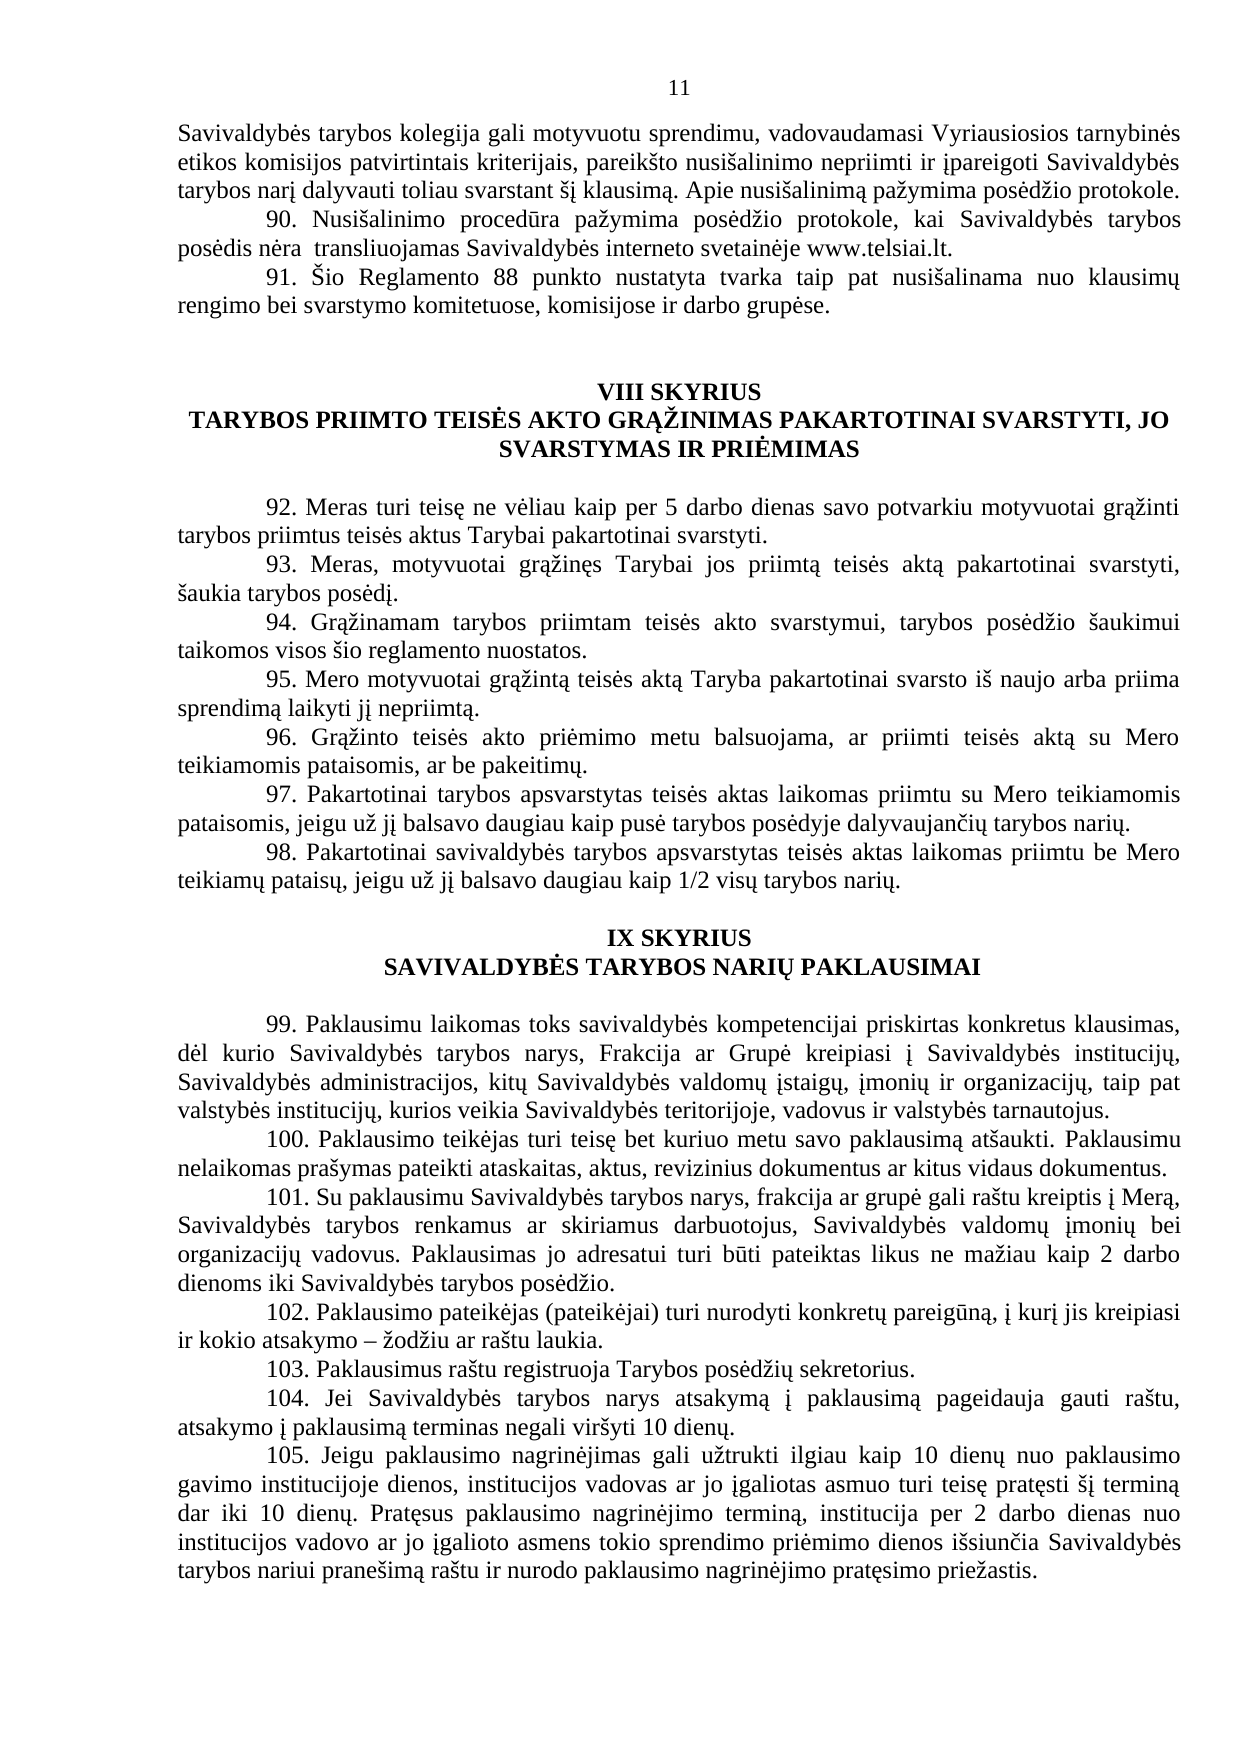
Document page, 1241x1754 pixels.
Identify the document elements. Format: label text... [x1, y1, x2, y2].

text 97. Pakartotinai tarybos apsvarstytas teisės aktas laikomas priimtu su Mero teikiamomis pataisomis, jeigu už jį balsavo daugiau kaip pusė tarybos posėdyje dalyvaujančių tarybos narių. [177, 779, 1181, 837]
text Savivaldybės tarybos kolegija gali motyvuotu sprendimu, vadovaudamasi Vyriausiosios tarnybinės etikos komisijos patvirtintais kriterijais, pareikšto nusišalinimo nepriimti ir įpareigoti Savivaldybės tarybos narį dalyvauti toliau svarstant šį klausimą. Apie nusišalinimą pažymima posėdžio protokole. [177, 118, 1181, 204]
text 95. Mero motyvuotai grąžintą teisės aktą Taryba pakartotinai svarsto iš naujo arba priima sprendimą laikyti jį nepriimtą. [177, 664, 1181, 722]
text 98. Pakartotinai savivaldybės tarybos apsvarstytas teisės aktas laikomas priimtu be Mero teikiamų pataisų, jeigu už jį balsavo daugiau kaip 1/2 visų tarybos narių. [177, 837, 1181, 894]
text 105. Jeigu paklausimo nagrinėjimas gali užtrukti ilgiau kaip 10 dienų nuo paklausimo gavimo institucijoje dienos, institucijos vadovas ar jo įgaliotas asmuo turi teisę pratęsti šį terminą dar iki 10 dienų. Pratęsus paklausimo nagrinėjimo terminą, institucija per 2 darbo dienas nuo institucijos vadovo ar jo įgalioto asmens tokio sprendimo priėmimo dienos išsiunčia Savivaldybės tarybos nariui pranešimą raštu ir nurodo paklausimo nagrinėjimo pratęsimo priežastis. [177, 1441, 1181, 1584]
text VIII SKYRIUS [177, 377, 1181, 406]
text 100. Paklausimo teikėjas turi teisę bet kuriuo metu savo paklausimą atšaukti. Paklausimu nelaikomas prašymas pateikti ataskaitas, aktus, revizinius dokumentus ar kitus vidaus dokumentus. [177, 1124, 1181, 1182]
text 101. Su paklausimu Savivaldybės tarybos narys, frakcija ar grupė gali raštu kreiptis į Merą, Savivaldybės tarybos renkamus ar skiriamus darbuotojus, Savivaldybės valdomų įmonių bei organizacijų vadovus. Paklausimas jo adresatui turi būti pateiktas likus ne mažiau kaip 2 darbo dienoms iki Savivaldybės tarybos posėdžio. [177, 1182, 1181, 1297]
text 99. Paklausimu laikomas toks savivaldybės kompetencijai priskirtas konkretus klausimas, dėl kurio Savivaldybės tarybos narys, Frakcija ar Grupė kreipiasi į Savivaldybės institucijų, Savivaldybės administracijos, kitų Savivaldybės valdomų įstaigų, įmonių ir organizacijų, taip pat valstybės institucijų, kurios veikia Savivaldybės teritorijoje, vadovus ir valstybės tarnautojus. [177, 1009, 1181, 1124]
text TARYBOS PRIIMTO TEISĖS AKTO GRĄŽINIMAS PAKARTOTINAI SVARSTYTI, JO SVARSTYMAS IR PRIĖMIMAS [177, 406, 1181, 463]
text 103. Paklausimus raštu registruoja Tarybos posėdžių sekretorius. [177, 1354, 1181, 1383]
text 93. Meras, motyvuotai grąžinęs Tarybai jos priimtą teisės aktą pakartotinai svarstyti, šaukia tarybos posėdį. [177, 549, 1181, 607]
text SAVIVALDYBĖS TARYBOS NARIŲ PAKLAUSIMAI [177, 952, 1181, 981]
text 91. Šio Reglamento 88 punkto nustatyta tvarka taip pat nusišalinama nuo klausimų rengimo bei svarstymo komitetuose, komisijose ir darbo grupėse. [177, 262, 1181, 319]
text 94. Grąžinamam tarybos priimtam teisės akto svarstymui, tarybos posėdžio šaukimui taikomos visos šio reglamento nuostatos. [177, 607, 1181, 664]
text 96. Grąžinto teisės akto priėmimo metu balsuojama, ar priimti teisės aktą su Mero teikiamomis pataisomis, ar be pakeitimų. [177, 722, 1181, 779]
text 92. Meras turi teisę ne vėliau kaip per 5 darbo dienas savo potvarkiu motyvuotai grąžinti tarybos priimtus teisės aktus Tarybai pakartotinai svarstyti. [177, 492, 1181, 549]
text 104. Jei Savivaldybės tarybos narys atsakymą į paklausimą pageidauja gauti raštu, atsakymo į paklausimą terminas negali viršyti 10 dienų. [177, 1383, 1181, 1441]
text 90. Nusišalinimo procedūra pažymima posėdžio protokole, kai Savivaldybės tarybos posėdis nėra transliuojamas Savivaldybės interneto svetainėje www.telsiai.lt. [177, 204, 1181, 262]
text 102. Paklausimo pateikėjas (pateikėjai) turi nurodyti konkretų pareigūną, į kurį jis kreipiasi ir kokio atsakymo – žodžiu ar raštu laukia. [177, 1297, 1181, 1354]
text IX SKYRIUS [177, 923, 1181, 952]
